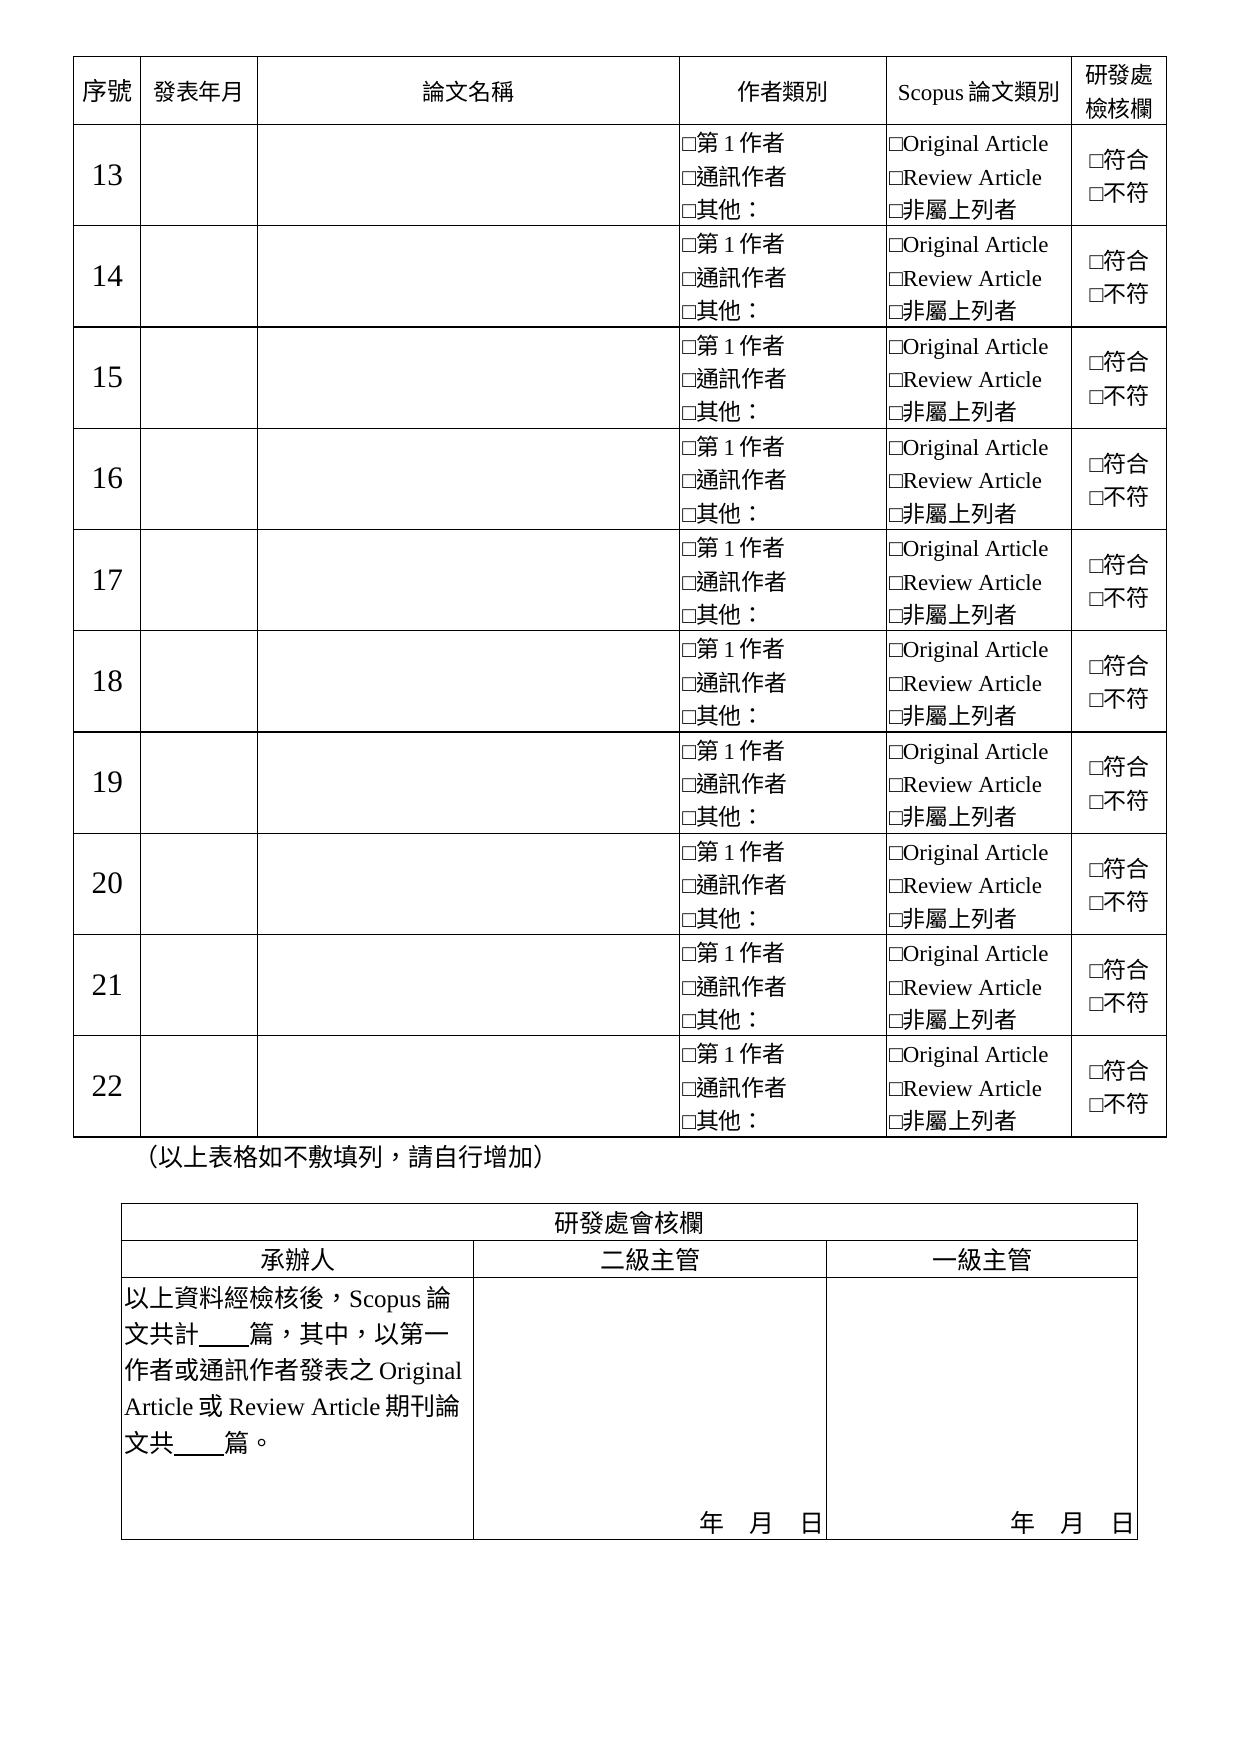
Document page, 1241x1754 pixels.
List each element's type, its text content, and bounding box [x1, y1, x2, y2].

table_cell □第1作者 □通訊作者 □其他： [680, 226, 886, 326]
table_cell [141, 125, 257, 225]
table_cell □Original Article □Review Article □非屬上列者 [887, 1036, 1071, 1136]
table_cell 16 [74, 429, 140, 529]
table_cell □第1作者 □通訊作者 □其他： [680, 834, 886, 934]
table_cell 17 [74, 530, 140, 630]
table_cell 以上資料經檢核後，Scopus論文共計 篇，其中，以第一作者或通訊作者發表之Original Article或Review Article期刊論文共 篇。 [122, 1278, 473, 1539]
table_cell 14 [74, 226, 140, 326]
table_cell □Original Article □Review Article □非屬上列者 [887, 429, 1071, 529]
table_cell [258, 631, 679, 731]
table_cell □符合 □不符 [1072, 226, 1166, 326]
text （以上表格如不敷填列，請自行增加） [133, 1138, 1122, 1174]
table_cell [258, 1036, 679, 1136]
table_cell □第1作者 □通訊作者 □其他： [680, 733, 886, 833]
table_cell [141, 429, 257, 529]
table_cell 二級主管 [474, 1241, 826, 1277]
table_header 序號 [74, 57, 140, 124]
table_cell □第1作者 □通訊作者 □其他： [680, 429, 886, 529]
table_cell 一級主管 [827, 1241, 1137, 1277]
table_cell [258, 935, 679, 1035]
table_cell □Original Article □Review Article □非屬上列者 [887, 631, 1071, 731]
table_cell [141, 733, 257, 833]
table_cell □Original Article □Review Article □非屬上列者 [887, 530, 1071, 630]
table_cell 19 [74, 733, 140, 833]
table_cell □Original Article □Review Article □非屬上列者 [887, 733, 1071, 833]
table_cell □符合 □不符 [1072, 328, 1166, 428]
table_cell [258, 429, 679, 529]
table_cell □Original Article □Review Article □非屬上列者 [887, 125, 1071, 225]
table_cell [141, 1036, 257, 1136]
table_cell □符合 □不符 [1072, 429, 1166, 529]
table_cell [141, 530, 257, 630]
table_cell [141, 226, 257, 326]
table_cell [141, 935, 257, 1035]
table_cell [258, 328, 679, 428]
table_cell □符合 □不符 [1072, 530, 1166, 630]
table_cell □第1作者 □通訊作者 □其他： [680, 631, 886, 731]
table_cell □符合 □不符 [1072, 1036, 1166, 1136]
table_cell [258, 226, 679, 326]
table_cell [258, 834, 679, 934]
table_cell □第1作者 □通訊作者 □其他： [680, 935, 886, 1035]
table_cell □Original Article □Review Article □非屬上列者 [887, 328, 1071, 428]
table_cell 22 [74, 1036, 140, 1136]
table_header 研發處檢核欄 [1072, 57, 1166, 124]
table_header 研發處會核欄 [122, 1204, 1137, 1240]
table_header 作者類別 [680, 57, 886, 124]
table_header Scopus論文類別 [887, 57, 1071, 124]
table_cell □第1作者 □通訊作者 □其他： [680, 530, 886, 630]
table_cell 承辦人 [122, 1241, 473, 1277]
table_cell 18 [74, 631, 140, 731]
table_cell [141, 631, 257, 731]
table_cell □符合 □不符 [1072, 125, 1166, 225]
table_cell □Original Article □Review Article □非屬上列者 [887, 834, 1071, 934]
table_cell □第1作者 □通訊作者 □其他： [680, 125, 886, 225]
table_cell [258, 530, 679, 630]
table_cell □Original Article □Review Article □非屬上列者 [887, 935, 1071, 1035]
table_cell [258, 125, 679, 225]
table_header 發表年月 [141, 57, 257, 124]
table_cell □符合 □不符 [1072, 631, 1166, 731]
table_cell 15 [74, 328, 140, 428]
table_cell □Original Article □Review Article □非屬上列者 [887, 226, 1071, 326]
table_cell [141, 834, 257, 934]
table_cell □第1作者 □通訊作者 □其他： [680, 1036, 886, 1136]
table_header 論文名稱 [258, 57, 679, 124]
table_cell 年 月 日 [827, 1278, 1137, 1539]
table_cell □符合 □不符 [1072, 935, 1166, 1035]
table_cell 21 [74, 935, 140, 1035]
table_cell □符合 □不符 [1072, 733, 1166, 833]
table_cell [258, 733, 679, 833]
table_cell □符合 □不符 [1072, 834, 1166, 934]
table_cell □第1作者 □通訊作者 □其他： [680, 328, 886, 428]
table_cell [141, 328, 257, 428]
table_cell 年 月 日 [474, 1278, 826, 1539]
table_cell 13 [74, 125, 140, 225]
table_cell 20 [74, 834, 140, 934]
